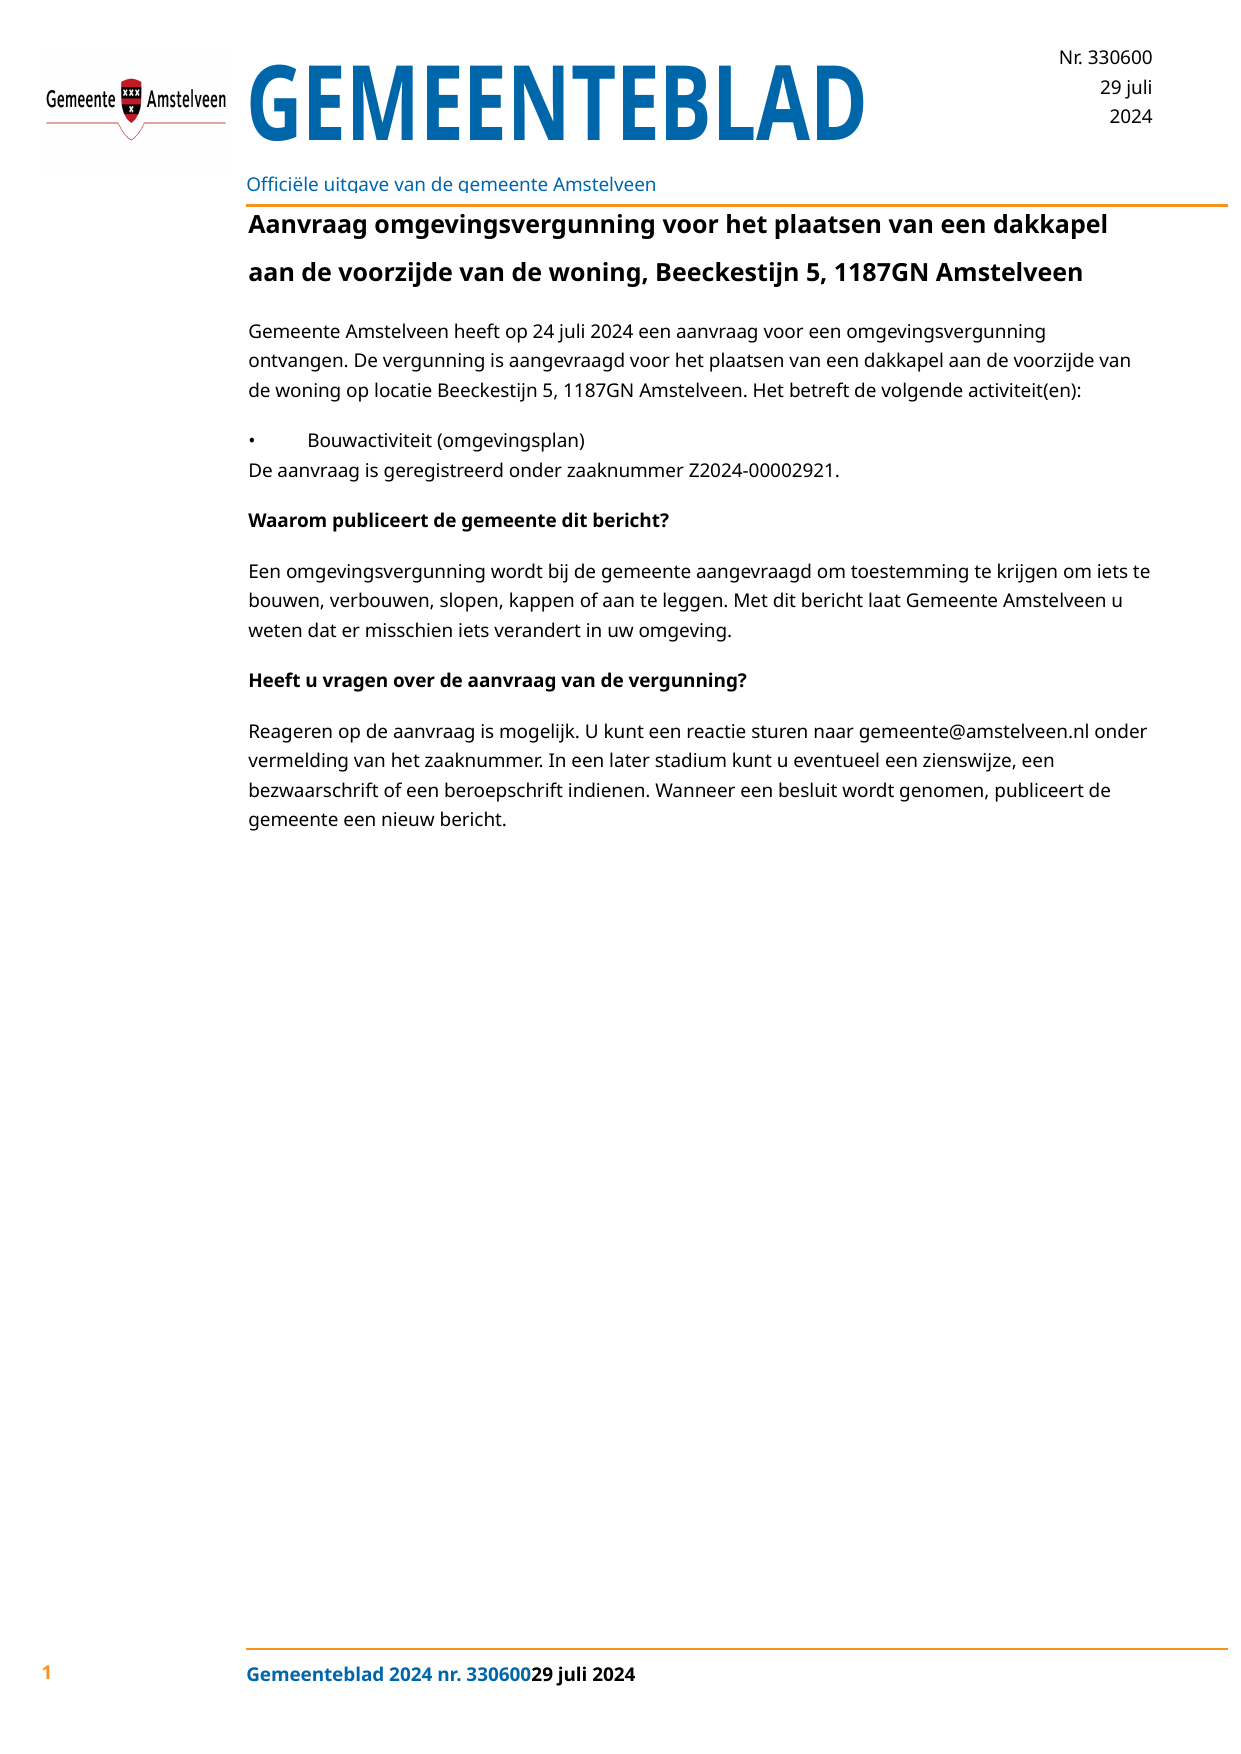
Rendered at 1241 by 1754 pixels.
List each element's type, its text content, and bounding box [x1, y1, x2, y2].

text Waarom publiceert de gemeente dit bericht? [248, 507, 1152, 533]
text De aanvraag is geregistreerd onder zaaknummer Z2024-00002921. [248, 457, 1152, 483]
text Gemeente Amstelveen heeft op 24 juli 2024 een aanvraag voor een omgevingsvergunning ontvangen. De vergunning is aangevraagd voor het plaatsen van een dakkapel aan de voorzijde van de woning op locatie Beeckestijn 5, 1187GN Amstelveen. Het betreft de volgende activiteit(en): [248, 318, 1152, 403]
picture [41, 47, 231, 172]
text Reageren op de aanvraag is mogelijk. U kunt een reactie sturen naar gemeente@amstelveen.nl onder vermelding van het zaaknummer. In een later stadium kunt u eventueel een zienswijze, een bezwaarschrift of een beroepschrift indienen. Wanneer een besluit wordt genomen, publiceert de gemeente een nieuw bericht. [248, 718, 1152, 832]
text Aanvraag omgevingsvergunning voor het plaatsen van een dakkapel aan de voorzijde van de woning, Beeckestijn 5, 1187GN Amstelveen [248, 207, 1152, 288]
text Een omgevingsvergunning wordt bij de gemeente aangevraagd om toestemming te krijgen om iets te bouwen, verbouwen, slopen, kappen of aan te leggen. Met dit bericht laat Gemeente Amstelveen u weten dat er misschien iets verandert in uw omgeving. [248, 558, 1152, 643]
list Bouwactiviteit (omgevingsplan) [248, 427, 1152, 453]
text Heeft u vragen over de aanvraag van de vergunning? [248, 667, 1152, 693]
